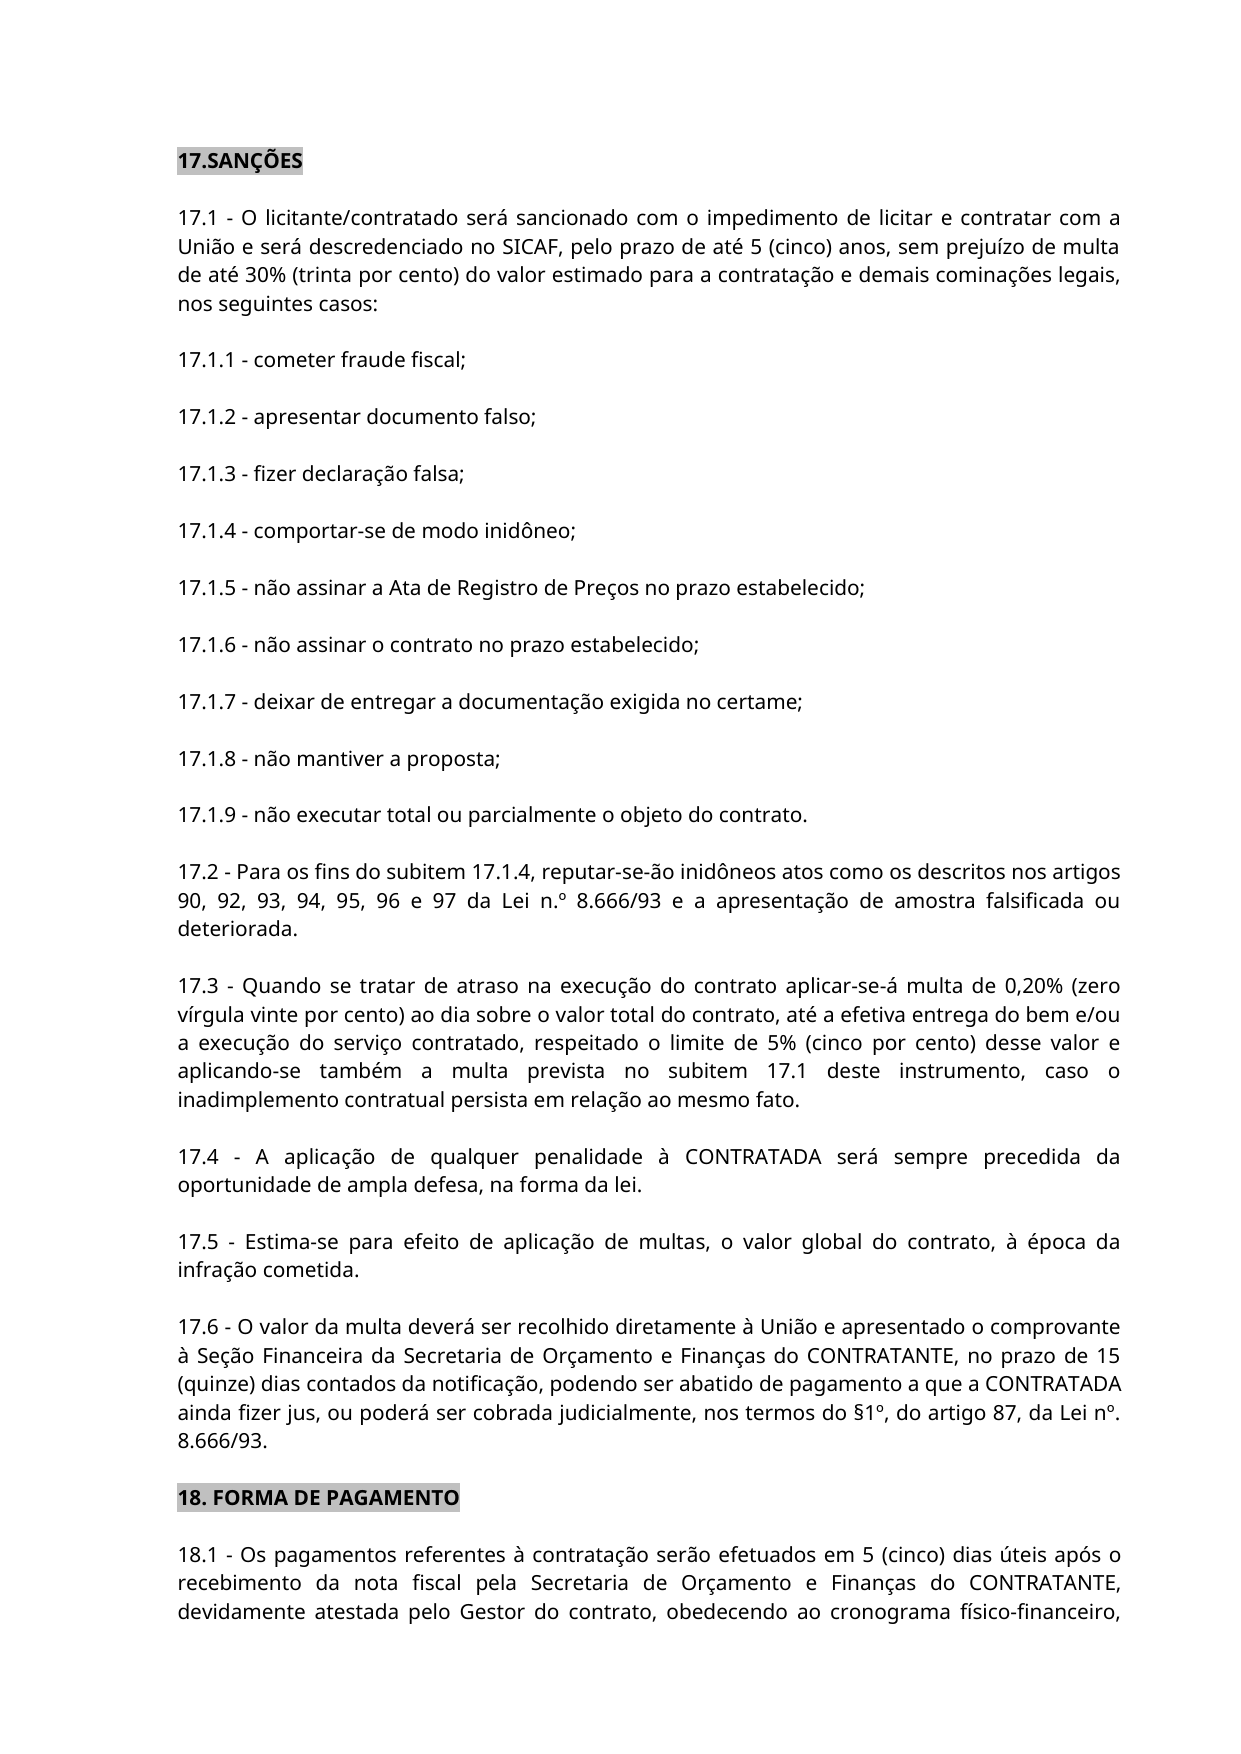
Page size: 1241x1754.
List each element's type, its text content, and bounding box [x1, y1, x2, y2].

text 17.SANÇÕES [177, 147, 1122, 175]
text 18. FORMA DE PAGAMENTO [177, 1483, 1122, 1512]
text 17.1.2 - apresentar documento falso; [177, 402, 1122, 431]
text 18.1 - Os pagamentos referentes à contratação serão efetuados em 5 (cinco) dias úteis após o recebimento da nota fiscal pela Secretaria de Orçamento e Finanças do CONTRATANTE, devidamente atestada pelo Gestor do contrato, obedecendo ao cronograma físico-financeiro, [177, 1540, 1122, 1625]
text 17.1.8 - não mantiver a proposta; [177, 744, 1122, 772]
text 17.3 - Quando se tratar de atraso na execução do contrato aplicar-se-á multa de 0,20% (zero vírgula vinte por cento) ao dia sobre o valor total do contrato, até a efetiva entrega do bem e/ou a execução do serviço contratado, respeitado o limite de 5% (cinco por cento) desse valor e aplicando-se também a multa prevista no subitem 17.1 deste instrumento, caso o inadimplemento contratual persista em relação ao mesmo fato. [177, 971, 1122, 1113]
text 17.1.5 - não assinar a Ata de Registro de Preços no prazo estabelecido; [177, 573, 1122, 602]
text 17.1.9 - não executar total ou parcialmente o objeto do contrato. [177, 801, 1122, 829]
text 17.1.3 - fizer declaração falsa; [177, 459, 1122, 488]
text 17.1.7 - deixar de entregar a documentação exigida no certame; [177, 687, 1122, 715]
text 17.5 - Estima-se para efeito de aplicação de multas, o valor global do contrato, à época da infração cometida. [177, 1227, 1122, 1284]
text 17.6 - O valor da multa deverá ser recolhido diretamente à União e apresentado o comprovante à Seção Financeira da Secretaria de Orçamento e Finanças do CONTRATANTE, no prazo de 15 (quinze) dias contados da notificação, podendo ser abatido de pagamento a que a CONTRATADA ainda fizer jus, ou poderá ser cobrada judicialmente, nos termos do §1º, do artigo 87, da Lei nº. 8.666/93. [177, 1312, 1122, 1455]
text 17.1.1 - cometer fraude fiscal; [177, 346, 1122, 374]
text 17.2 - Para os fins do subitem 17.1.4, reputar-se-ão inidôneos atos como os descritos nos artigos 90, 92, 93, 94, 95, 96 e 97 da Lei n.º 8.666/93 e a apresentação de amostra falsificada ou deteriorada. [177, 857, 1122, 943]
text 17.4 - A aplicação de qualquer penalidade à CONTRATADA será sempre precedida da oportunidade de ampla defesa, na forma da lei. [177, 1142, 1122, 1199]
text 17.1.6 - não assinar o contrato no prazo estabelecido; [177, 630, 1122, 658]
text 17.1 - O licitante/contratado será sancionado com o impedimento de licitar e contratar com a União e será descredenciado no SICAF, pelo prazo de até 5 (cinco) anos, sem prejuízo de multa de até 30% (trinta por cento) do valor estimado para a contratação e demais cominações legais, nos seguintes casos: [177, 203, 1122, 317]
text 17.1.4 - comportar-se de modo inidôneo; [177, 516, 1122, 545]
